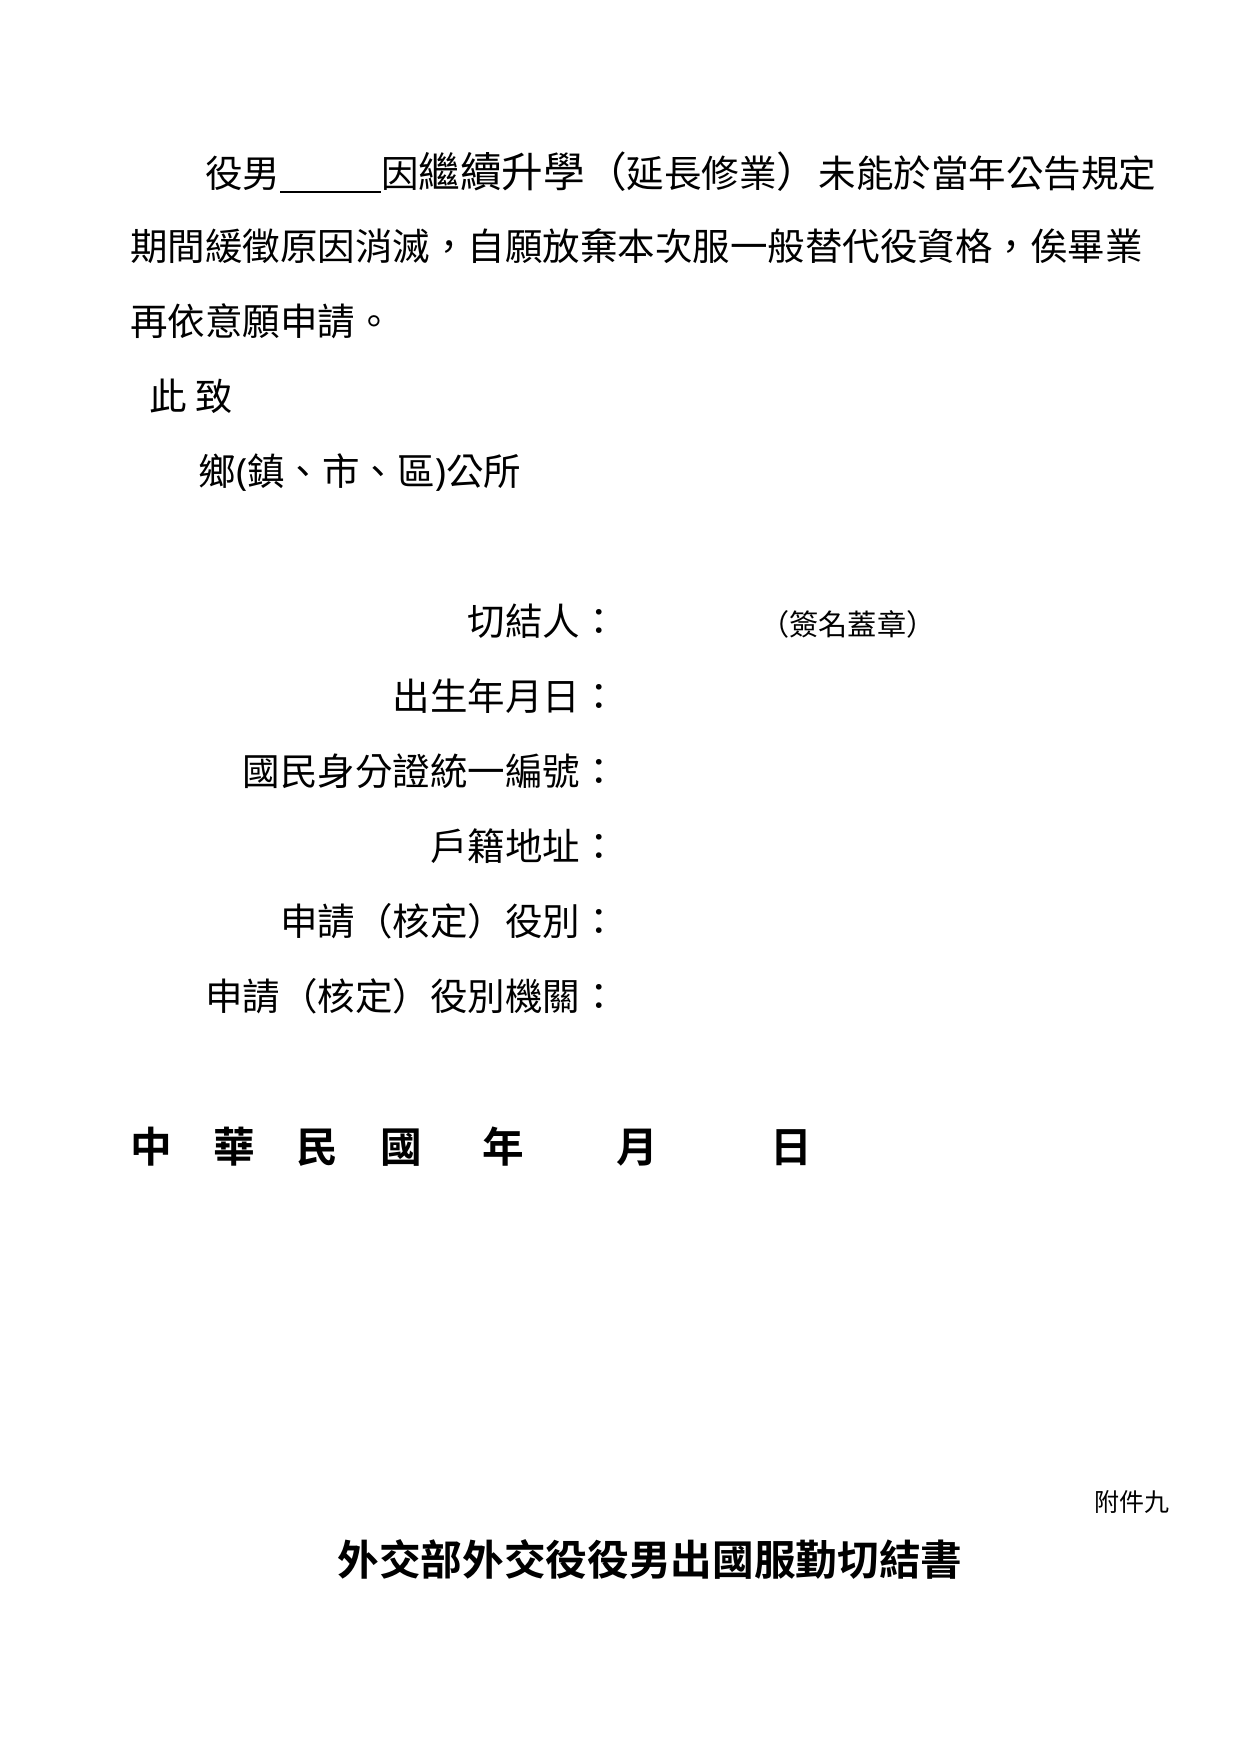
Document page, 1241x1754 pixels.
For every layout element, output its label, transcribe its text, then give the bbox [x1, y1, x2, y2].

text 附件九 [130, 1482, 1169, 1519]
text 國民身分證統一編號： [130, 732, 1169, 807]
text 切結人： （簽名蓋章） [130, 582, 1169, 657]
text 役男 因繼續升學（延長修業）未能於當年公告規定期間緩徵原因消滅，自願放棄本次服一般替代役資格，俟畢業再依意願申請。 [130, 132, 1169, 357]
text 外交部外交役役男出國服勤切結書 [130, 1519, 1169, 1594]
text 此 致 [130, 357, 1169, 432]
text 鄉(鎮、市、區)公所 [130, 432, 1169, 507]
text 申請（核定）役別： [130, 882, 1169, 957]
text 出生年月日： [130, 657, 1169, 732]
text 中 華 民 國 年 月 日 [130, 1107, 1169, 1182]
text 戶籍地址： [130, 807, 1169, 882]
text 申請（核定）役別機關： [130, 957, 1169, 1032]
